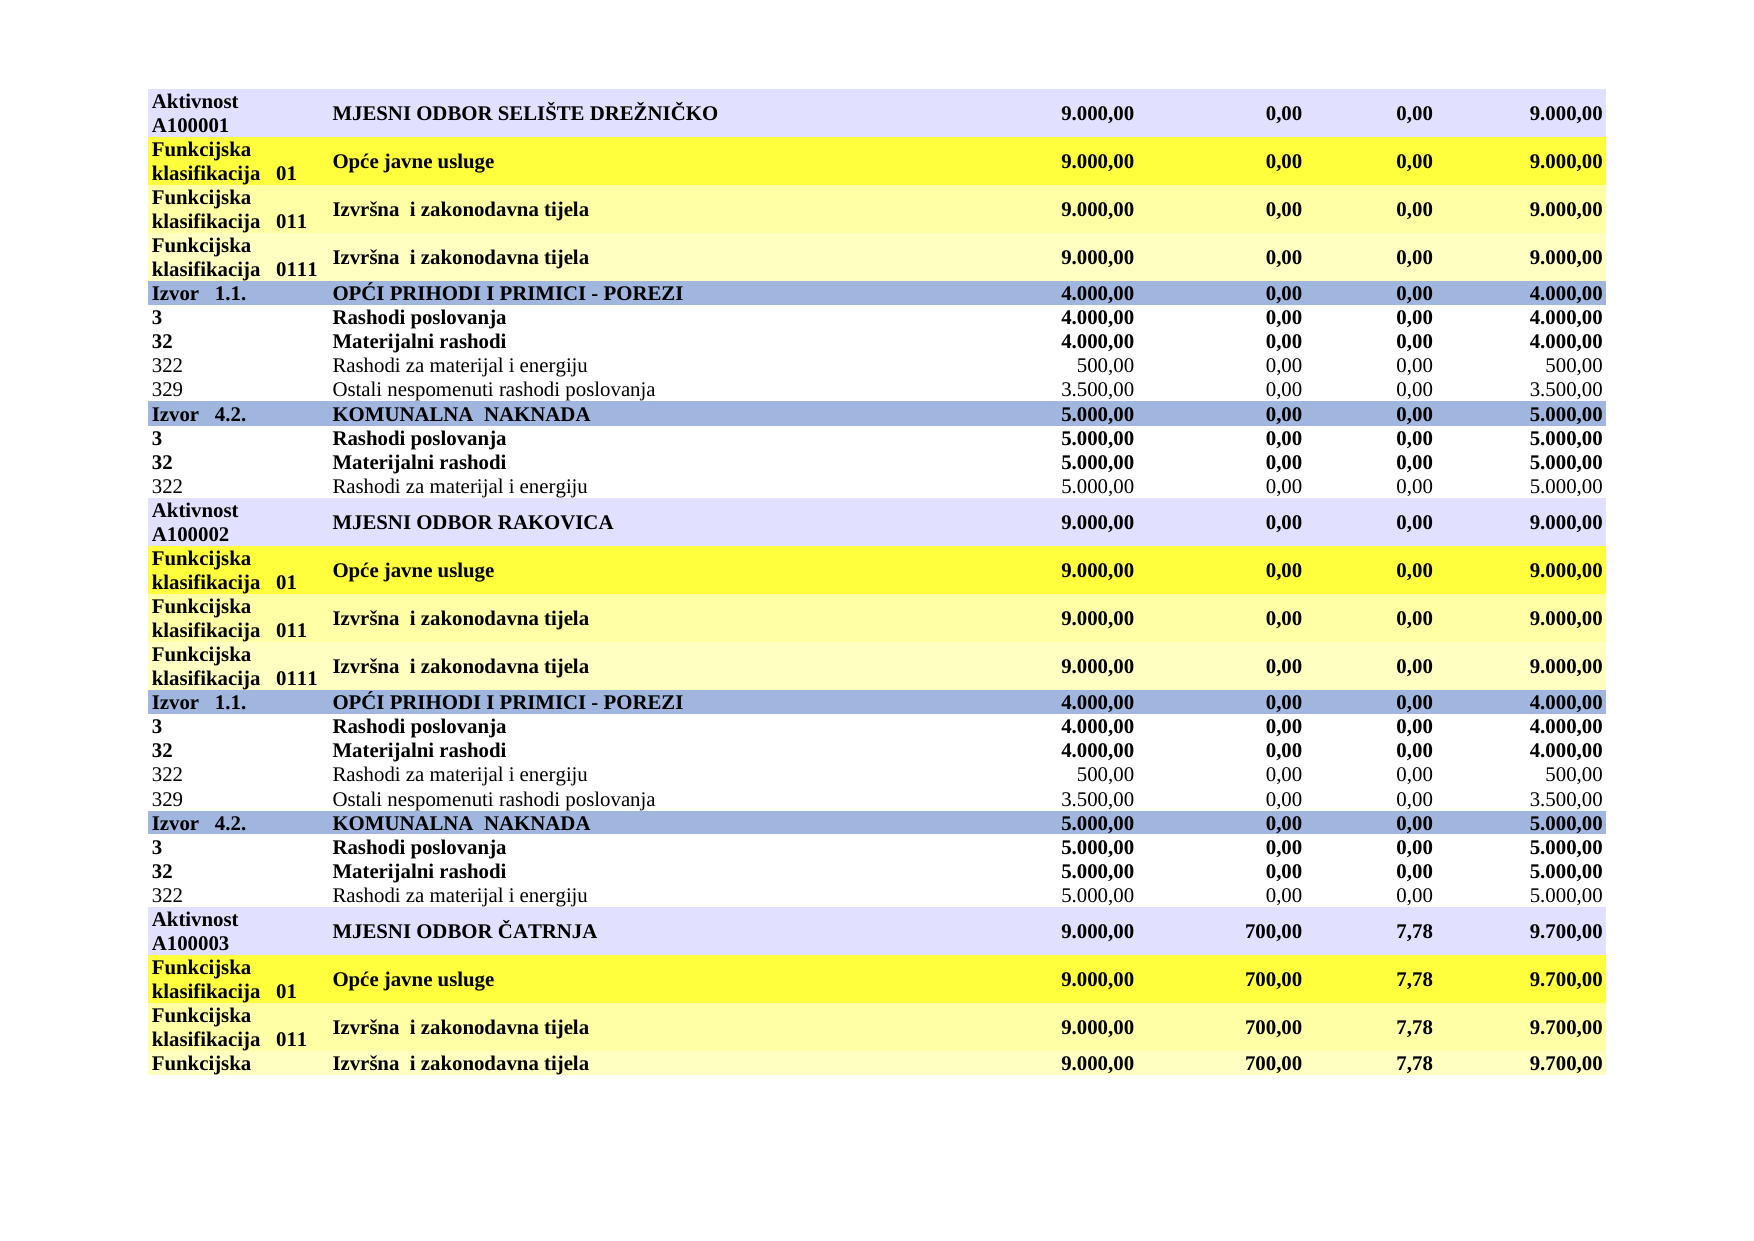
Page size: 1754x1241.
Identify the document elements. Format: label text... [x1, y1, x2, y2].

table_cell 0,00 [1138, 185, 1306, 233]
table_cell 4.000,00 [1437, 329, 1606, 353]
table_cell 5.000,00 [968, 859, 1138, 883]
table_cell 9.000,00 [1437, 594, 1606, 642]
table_cell 5.000,00 [968, 474, 1138, 498]
table_cell 9.000,00 [968, 907, 1138, 955]
table_cell Rashodi za materijal i energiju [328, 763, 968, 786]
table_cell Materijalni rashodi [328, 738, 968, 762]
table_cell 7,78 [1306, 955, 1437, 1003]
table_cell 0,00 [1306, 690, 1437, 714]
table_cell 9.000,00 [1437, 185, 1606, 233]
table_cell Izvor 4.2. [148, 811, 328, 834]
table_cell 5.000,00 [1437, 401, 1606, 426]
table_cell 700,00 [1138, 1051, 1306, 1075]
table_cell 7,78 [1306, 907, 1437, 955]
table_cell Izvršna i zakonodavna tijela [328, 594, 968, 642]
table_cell 700,00 [1138, 955, 1306, 1003]
table_cell Izvor 1.1. [148, 690, 328, 714]
table_cell 3 [148, 835, 328, 859]
table_cell Materijalni rashodi [328, 329, 968, 353]
table_cell 0,00 [1306, 89, 1437, 137]
table_cell Aktivnost A100001 [148, 89, 328, 137]
table_cell 0,00 [1138, 353, 1306, 377]
table_cell 0,00 [1306, 546, 1437, 594]
table_cell Aktivnost A100003 [148, 907, 328, 955]
table_cell MJESNI ODBOR SELIŠTE DREŽNIČKO [328, 89, 968, 137]
table_cell 0,00 [1306, 859, 1437, 883]
table_cell 0,00 [1306, 642, 1437, 690]
table_cell Izvršna i zakonodavna tijela [328, 642, 968, 690]
table_cell 4.000,00 [1437, 714, 1606, 738]
table_cell 5.000,00 [1437, 426, 1606, 449]
table_cell 7,78 [1306, 1003, 1437, 1051]
table_cell Materijalni rashodi [328, 859, 968, 883]
table_cell 9.000,00 [968, 642, 1138, 690]
table_cell 0,00 [1138, 811, 1306, 834]
table_cell Materijalni rashodi [328, 450, 968, 474]
table_cell 5.000,00 [968, 450, 1138, 474]
table_cell Izvršna i zakonodavna tijela [328, 1051, 968, 1075]
table_cell Funkcijska klasifikacija 01 [148, 137, 328, 185]
table_cell 0,00 [1138, 401, 1306, 426]
table_cell 0,00 [1138, 498, 1306, 546]
table_cell 32 [148, 859, 328, 883]
table_cell Funkcijska klasifikacija 01 [148, 546, 328, 594]
table_cell 9.000,00 [968, 233, 1138, 281]
table_cell 700,00 [1138, 1003, 1306, 1051]
table_cell KOMUNALNA NAKNADA [328, 811, 968, 834]
table_cell 0,00 [1138, 450, 1306, 474]
table_cell 9.700,00 [1437, 955, 1606, 1003]
table_cell MJESNI ODBOR RAKOVICA [328, 498, 968, 546]
table_cell 9.000,00 [968, 546, 1138, 594]
table_cell 0,00 [1138, 594, 1306, 642]
table_cell Izvršna i zakonodavna tijela [328, 185, 968, 233]
table_cell Funkcijska klasifikacija 011 [148, 594, 328, 642]
table_cell 4.000,00 [968, 714, 1138, 738]
table_cell 9.000,00 [1437, 498, 1606, 546]
table_cell OPĆI PRIHODI I PRIMICI - POREZI [328, 690, 968, 714]
table_cell 9.700,00 [1437, 1003, 1606, 1051]
table_cell 4.000,00 [1437, 281, 1606, 305]
table_cell 0,00 [1306, 401, 1437, 426]
table_cell 0,00 [1306, 378, 1437, 401]
table_cell Funkcijska [148, 1051, 328, 1075]
table_cell 4.000,00 [1437, 690, 1606, 714]
table_cell 329 [148, 378, 328, 401]
table_cell Rashodi za materijal i energiju [328, 474, 968, 498]
table_cell 322 [148, 763, 328, 786]
table_cell Izvor 1.1. [148, 281, 328, 305]
table_cell 322 [148, 883, 328, 907]
table_cell 0,00 [1138, 835, 1306, 859]
table_cell Funkcijska klasifikacija 011 [148, 185, 328, 233]
table_cell Aktivnost A100002 [148, 498, 328, 546]
table_cell 5.000,00 [968, 401, 1138, 426]
table_cell 500,00 [968, 353, 1138, 377]
table_cell 9.000,00 [968, 185, 1138, 233]
table_cell Izvor 4.2. [148, 401, 328, 426]
table_cell 32 [148, 329, 328, 353]
table_cell 0,00 [1306, 738, 1437, 762]
table_cell 0,00 [1306, 786, 1437, 811]
table_cell 0,00 [1306, 233, 1437, 281]
table_cell 3 [148, 305, 328, 329]
table_cell 4.000,00 [968, 305, 1138, 329]
table_cell 0,00 [1138, 763, 1306, 786]
table_cell 3.500,00 [1437, 378, 1606, 401]
table_cell 0,00 [1306, 450, 1437, 474]
table_cell 4.000,00 [1437, 305, 1606, 329]
table_cell 0,00 [1306, 281, 1437, 305]
table_cell 0,00 [1306, 883, 1437, 907]
table_cell 9.000,00 [968, 1003, 1138, 1051]
table_cell 0,00 [1138, 305, 1306, 329]
table_cell Funkcijska klasifikacija 01 [148, 955, 328, 1003]
table_cell 0,00 [1138, 883, 1306, 907]
table_cell 32 [148, 450, 328, 474]
table_cell 7,78 [1306, 1051, 1437, 1075]
table_cell 9.000,00 [968, 1051, 1138, 1075]
table_cell 0,00 [1138, 786, 1306, 811]
table_cell Rashodi za materijal i energiju [328, 883, 968, 907]
table_cell 500,00 [1437, 353, 1606, 377]
table_cell 0,00 [1306, 353, 1437, 377]
table_cell 0,00 [1138, 89, 1306, 137]
table_cell Izvršna i zakonodavna tijela [328, 1003, 968, 1051]
table_cell 9.000,00 [968, 594, 1138, 642]
table_cell 4.000,00 [1437, 738, 1606, 762]
table_cell 0,00 [1306, 714, 1437, 738]
table_cell 5.000,00 [968, 426, 1138, 449]
table_cell 4.000,00 [968, 690, 1138, 714]
table_cell 0,00 [1138, 642, 1306, 690]
table_cell 0,00 [1138, 546, 1306, 594]
table_cell Rashodi poslovanja [328, 835, 968, 859]
table_cell 500,00 [1437, 763, 1606, 786]
table_cell 3 [148, 426, 328, 449]
table_cell 5.000,00 [1437, 474, 1606, 498]
table_cell 322 [148, 353, 328, 377]
table_cell Rashodi poslovanja [328, 305, 968, 329]
table_cell Opće javne usluge [328, 955, 968, 1003]
table_cell 4.000,00 [968, 738, 1138, 762]
table_cell 0,00 [1306, 474, 1437, 498]
table_cell 0,00 [1138, 738, 1306, 762]
table_cell 329 [148, 786, 328, 811]
table_cell 0,00 [1138, 281, 1306, 305]
table_cell 0,00 [1306, 811, 1437, 834]
table_cell 5.000,00 [968, 883, 1138, 907]
table_cell Rashodi za materijal i energiju [328, 353, 968, 377]
table_cell 9.700,00 [1437, 907, 1606, 955]
table_cell 9.000,00 [968, 137, 1138, 185]
table_cell 0,00 [1306, 763, 1437, 786]
table_cell 0,00 [1306, 137, 1437, 185]
table_cell OPĆI PRIHODI I PRIMICI - POREZI [328, 281, 968, 305]
table_cell 0,00 [1138, 690, 1306, 714]
table_cell 322 [148, 474, 328, 498]
table_cell 0,00 [1306, 329, 1437, 353]
table_cell 9.000,00 [1437, 546, 1606, 594]
table_cell 9.000,00 [968, 955, 1138, 1003]
table_cell 5.000,00 [968, 811, 1138, 834]
table_cell 9.000,00 [1437, 642, 1606, 690]
table_cell 5.000,00 [1437, 859, 1606, 883]
table_cell 0,00 [1138, 714, 1306, 738]
table_cell 0,00 [1138, 859, 1306, 883]
table_cell 5.000,00 [1437, 835, 1606, 859]
table_cell Rashodi poslovanja [328, 714, 968, 738]
table_cell Rashodi poslovanja [328, 426, 968, 449]
table_cell 3 [148, 714, 328, 738]
table_cell 3.500,00 [1437, 786, 1606, 811]
table_cell 5.000,00 [968, 835, 1138, 859]
table_cell 700,00 [1138, 907, 1306, 955]
table_cell 4.000,00 [968, 281, 1138, 305]
table_cell 9.000,00 [1437, 89, 1606, 137]
table_cell 0,00 [1138, 378, 1306, 401]
table_cell 3.500,00 [968, 378, 1138, 401]
table_cell 0,00 [1306, 305, 1437, 329]
table_cell 9.700,00 [1437, 1051, 1606, 1075]
table_cell 0,00 [1306, 426, 1437, 449]
table_cell Ostali nespomenuti rashodi poslovanja [328, 378, 968, 401]
table_cell Opće javne usluge [328, 546, 968, 594]
table_cell 9.000,00 [968, 498, 1138, 546]
table_cell 5.000,00 [1437, 811, 1606, 834]
table_cell Ostali nespomenuti rashodi poslovanja [328, 786, 968, 811]
table_cell 5.000,00 [1437, 883, 1606, 907]
table_cell 9.000,00 [968, 89, 1138, 137]
table_cell 0,00 [1138, 233, 1306, 281]
table_cell MJESNI ODBOR ČATRNJA [328, 907, 968, 955]
table_cell 5.000,00 [1437, 450, 1606, 474]
table_cell 3.500,00 [968, 786, 1138, 811]
table_cell 4.000,00 [968, 329, 1138, 353]
table_cell Funkcijska klasifikacija 0111 [148, 642, 328, 690]
table_cell 0,00 [1306, 835, 1437, 859]
table_cell 9.000,00 [1437, 233, 1606, 281]
table_cell 0,00 [1138, 137, 1306, 185]
table_cell Opće javne usluge [328, 137, 968, 185]
table_cell 32 [148, 738, 328, 762]
table_cell 0,00 [1306, 498, 1437, 546]
table_cell 0,00 [1138, 426, 1306, 449]
table_cell 0,00 [1138, 474, 1306, 498]
table_cell Izvršna i zakonodavna tijela [328, 233, 968, 281]
table_cell Funkcijska klasifikacija 011 [148, 1003, 328, 1051]
table_cell 500,00 [968, 763, 1138, 786]
table_cell Funkcijska klasifikacija 0111 [148, 233, 328, 281]
table_cell 9.000,00 [1437, 137, 1606, 185]
table_cell 0,00 [1306, 185, 1437, 233]
table_cell 0,00 [1138, 329, 1306, 353]
table_cell 0,00 [1306, 594, 1437, 642]
table_cell KOMUNALNA NAKNADA [328, 401, 968, 426]
